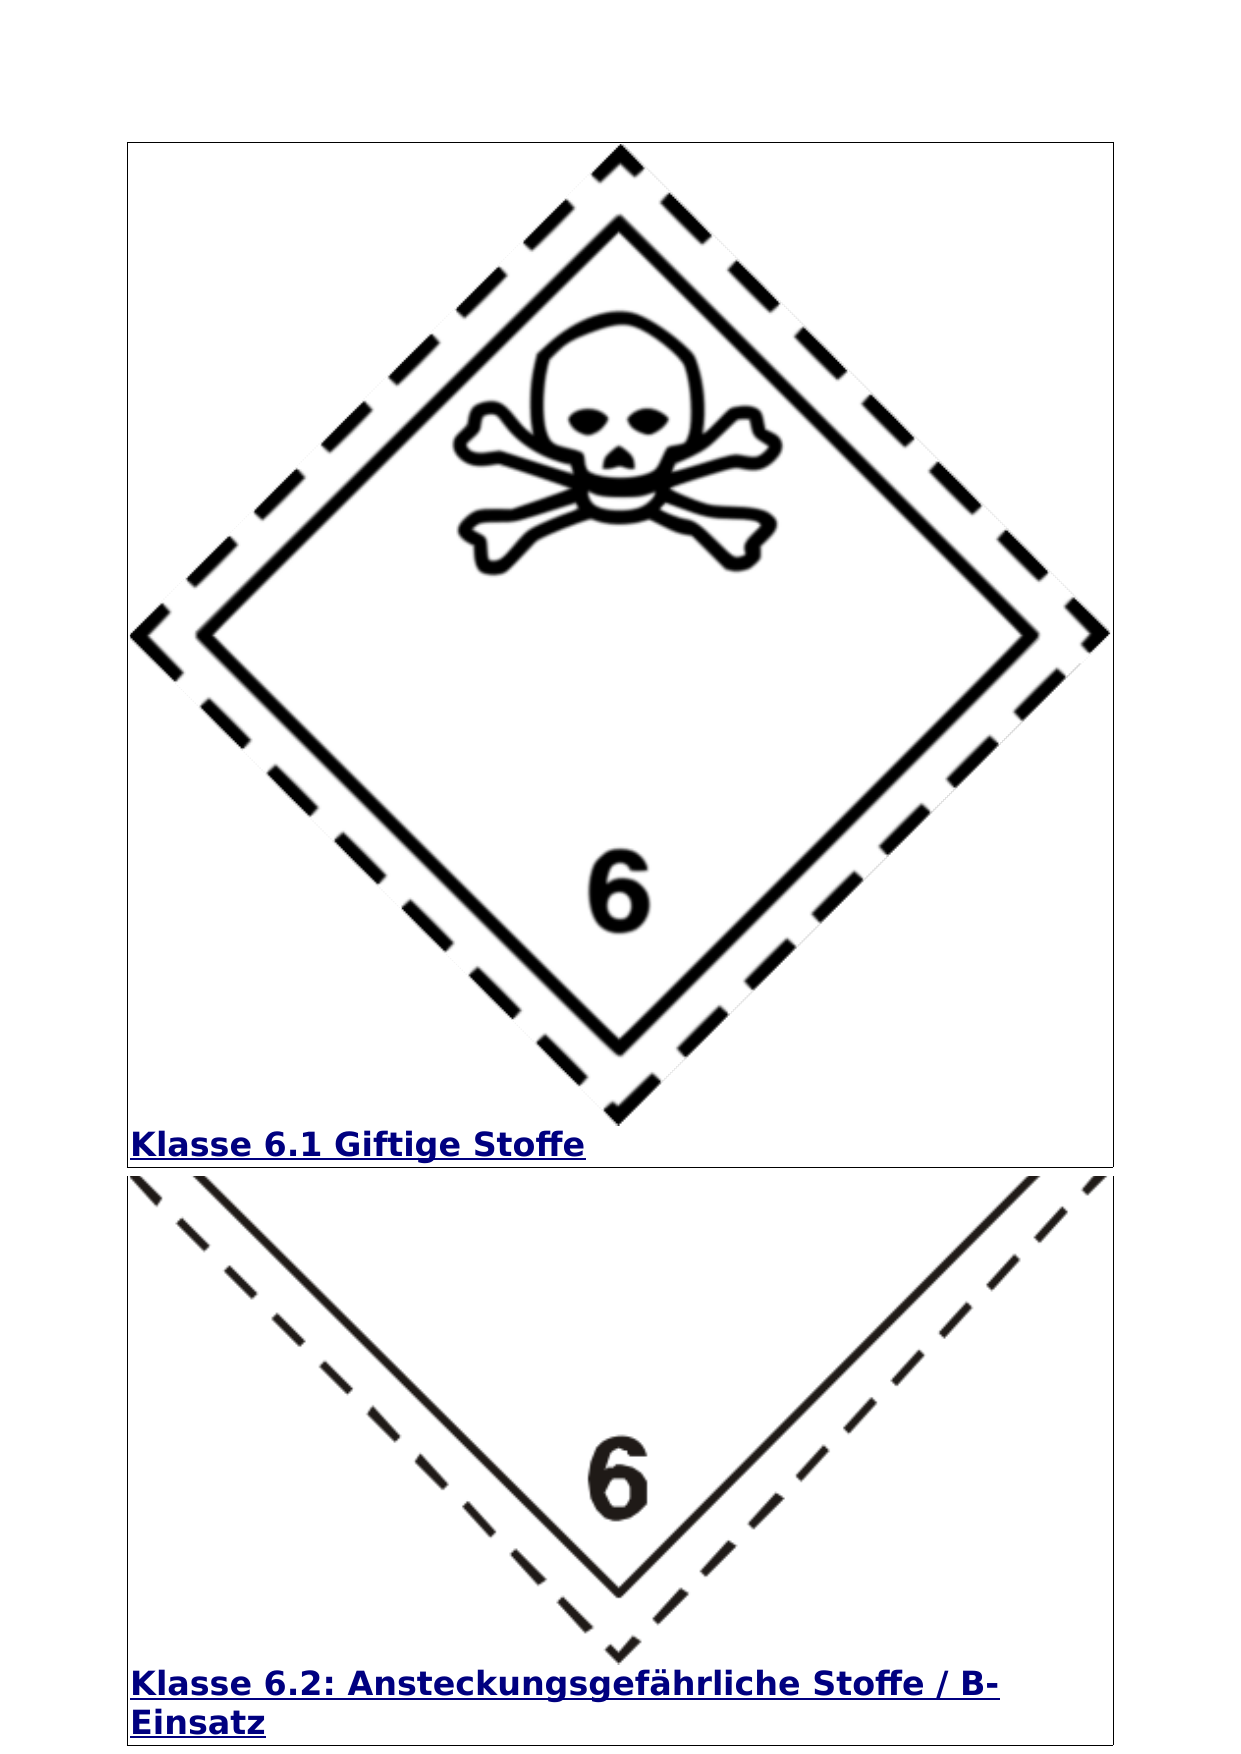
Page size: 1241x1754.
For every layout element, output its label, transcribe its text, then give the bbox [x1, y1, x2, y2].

picture [129, 144, 1111, 1126]
picture [129, 1176, 1111, 1665]
table_header Klasse 6.2: Ansteckungsgefährliche Stoffe / B-Einsatz [128, 1176, 1113, 1745]
table_header Klasse 6.1 Giftige Stoffe [128, 143, 1113, 1167]
